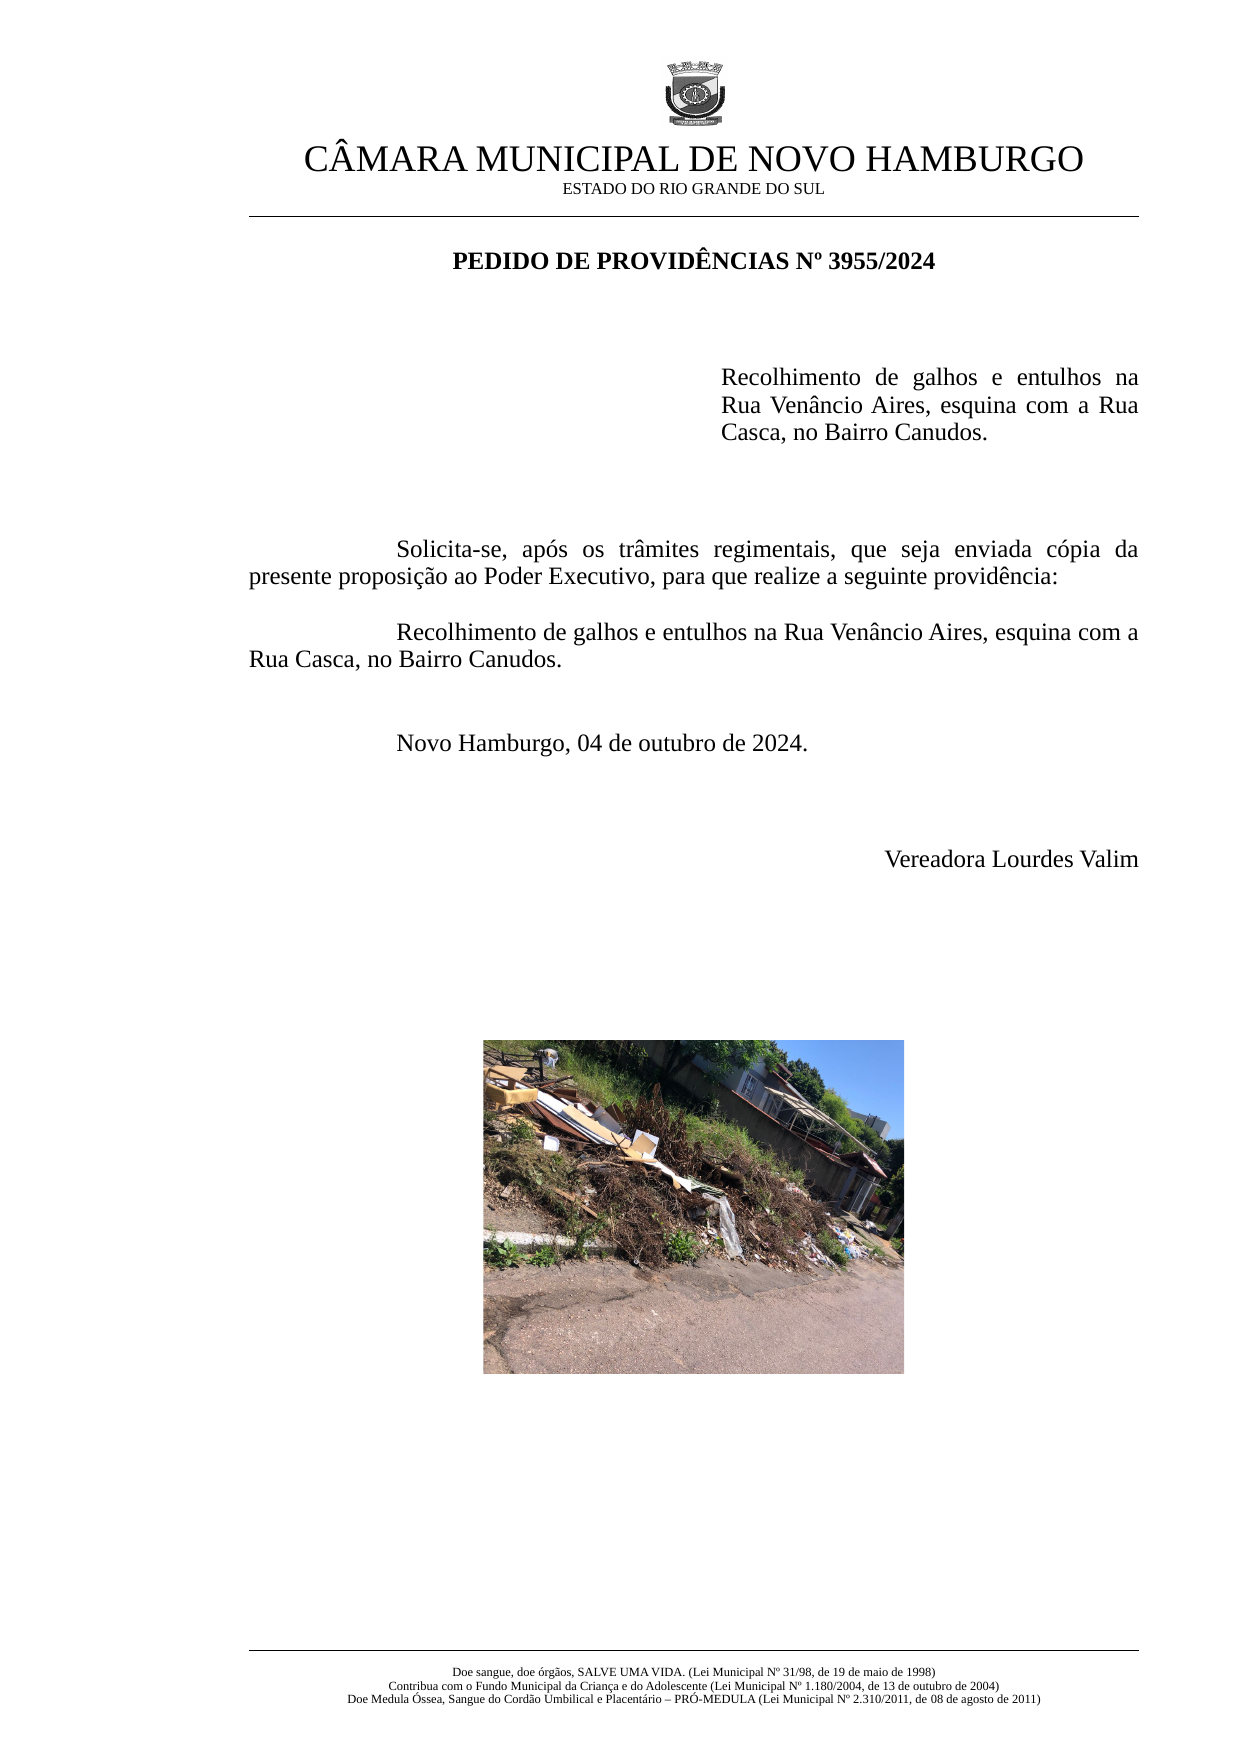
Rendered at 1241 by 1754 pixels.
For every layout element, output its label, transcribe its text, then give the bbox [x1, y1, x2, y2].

picture [483, 1040, 905, 1374]
list Recolhimento de galhos e entulhos na Rua Venâncio Aires, esquina com a Rua Casca, no Bairro Canudos. [685, 363, 1139, 446]
text Solicita-se, após os trâmites regimentais, que seja enviada cópia da presente proposição ao Poder Executivo, para que realize a seguinte providência: [248, 535, 1139, 590]
text Novo Hamburgo, 04 de outubro de 2024. [248, 729, 1139, 756]
text Vereadora Lourdes Valim [248, 845, 1139, 873]
text PEDIDO DE PROVIDÊNCIAS Nº 3955/2024 [248, 247, 1139, 274]
text Recolhimento de galhos e entulhos na Rua Venâncio Aires, esquina com a Rua Casca, no Bairro Canudos. [248, 618, 1139, 673]
